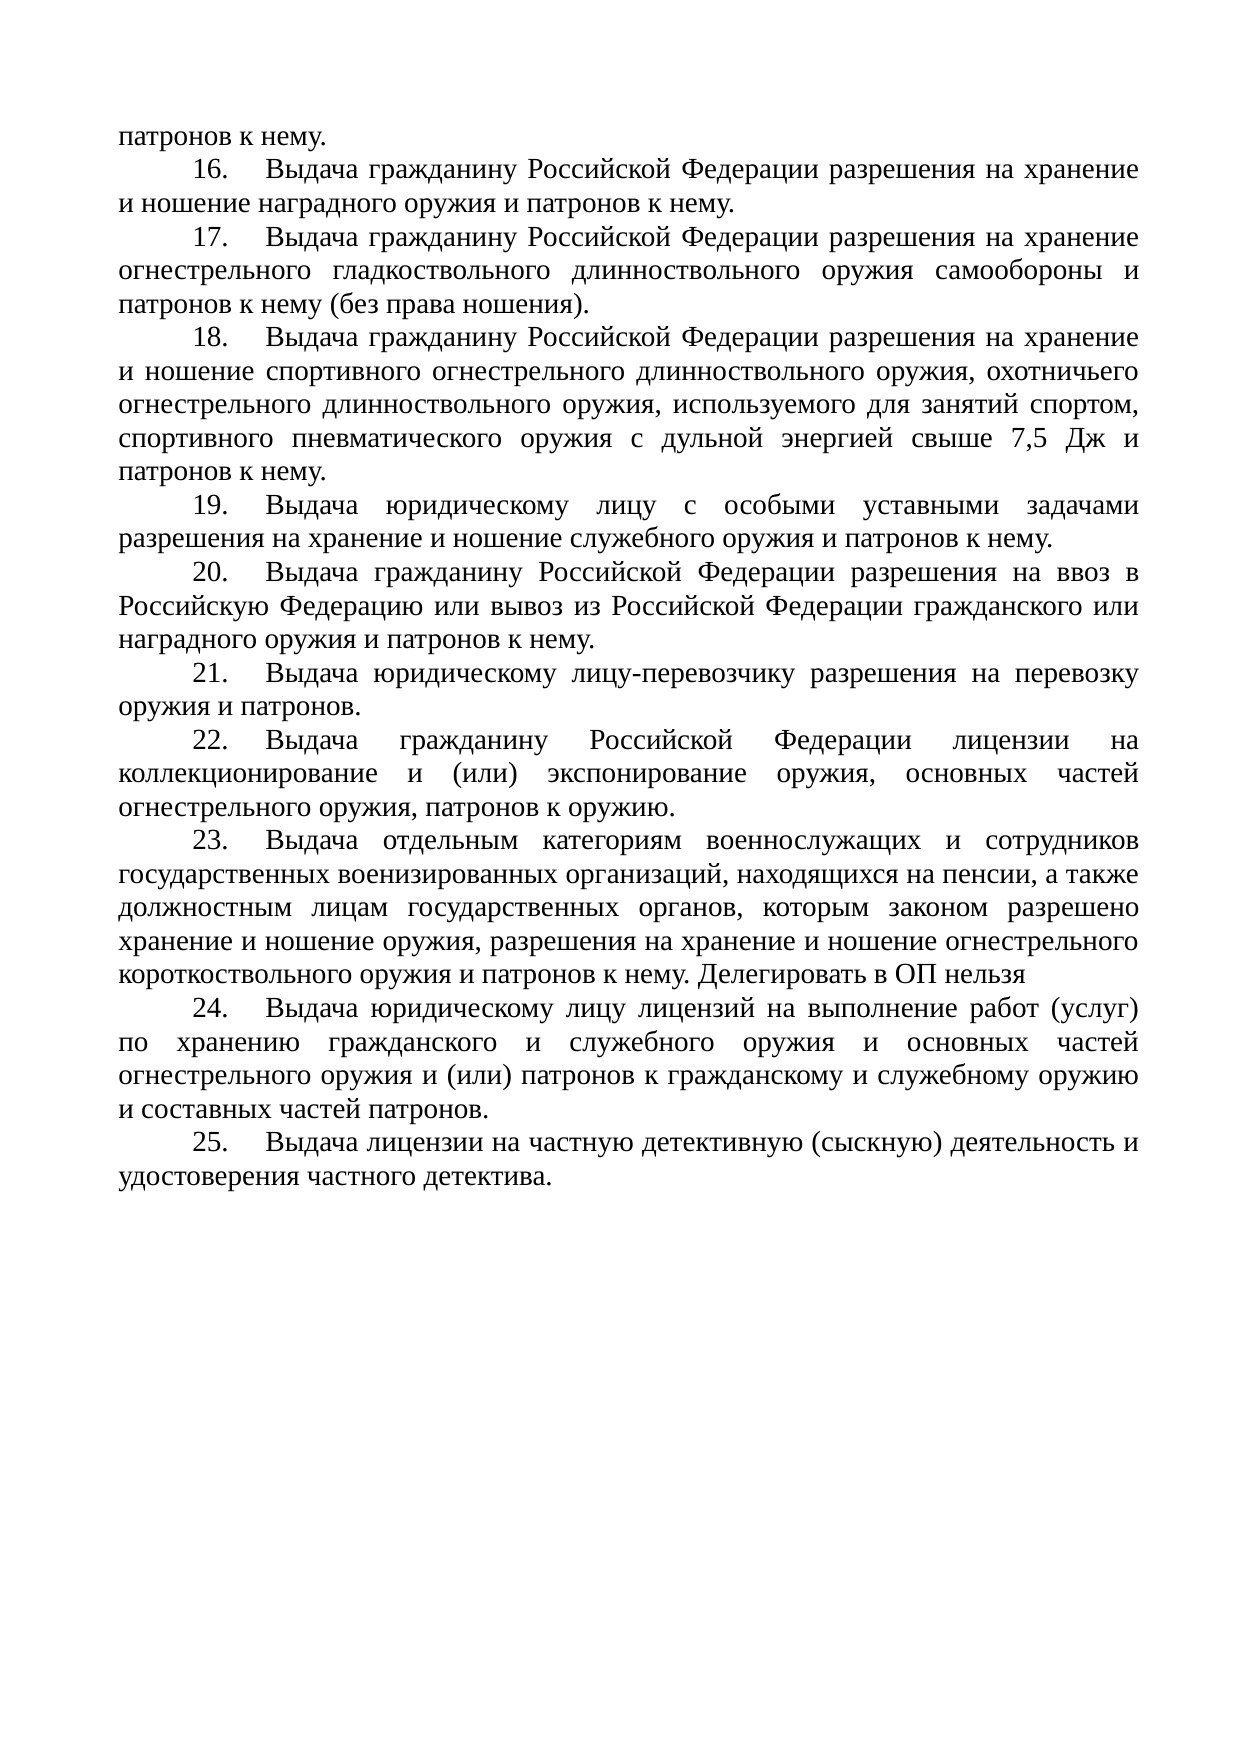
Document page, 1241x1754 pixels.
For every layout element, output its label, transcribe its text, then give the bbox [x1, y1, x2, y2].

list Выдача лицензии на частную детективную (сыскную) деятельность и удостоверения частного детектива. [118, 1124, 1140, 1191]
list Выдача гражданину Российской Федерации лицензии на коллекционирование и (или) экспонирование оружия, основных частей огнестрельного оружия, патронов к оружию. [118, 722, 1140, 822]
list Выдача юридическому лицу лицензий на выполнение работ (услуг) по хранению гражданского и служебного оружия и основных частей огнестрельного оружия и (или) патронов к гражданскому и служебному оружию и составных частей патронов. [118, 990, 1140, 1124]
list Выдача юридическому лицу-перевозчику разрешения на перевозку оружия и патронов. [118, 655, 1140, 722]
list Выдача гражданину Российской Федерации разрешения на хранение и ношение спортивного огнестрельного длинноствольного оружия, охотничьего огнестрельного длинноствольного оружия, используемого для занятий спортом, спортивного пневматического оружия с дульной энергией свыше 7,5 Дж и патронов к нему. [118, 319, 1140, 487]
list патронов к нему. [118, 118, 1140, 152]
list Выдача юридическому лицу с особыми уставными задачами разрешения на хранение и ношение служебного оружия и патронов к нему. [118, 487, 1140, 554]
list Выдача гражданину Российской Федерации разрешения на хранение огнестрельного гладкоствольного длинноствольного оружия самообороны и патронов к нему (без права ношения). [118, 219, 1140, 319]
list Выдача гражданину Российской Федерации разрешения на хранение и ношение наградного оружия и патронов к нему. [118, 152, 1140, 219]
list Выдача отдельным категориям военнослужащих и сотрудников государственных военизированных организаций, находящихся на пенсии, а также должностным лицам государственных органов, которым законом разрешено хранение и ношение оружия, разрешения на хранение и ношение огнестрельного короткоствольного оружия и патронов к нему. Делегировать в ОП нельзя [118, 822, 1140, 990]
list Выдача гражданину Российской Федерации разрешения на ввоз в Российскую Федерацию или вывоз из Российской Федерации гражданского или наградного оружия и патронов к нему. [118, 554, 1140, 655]
